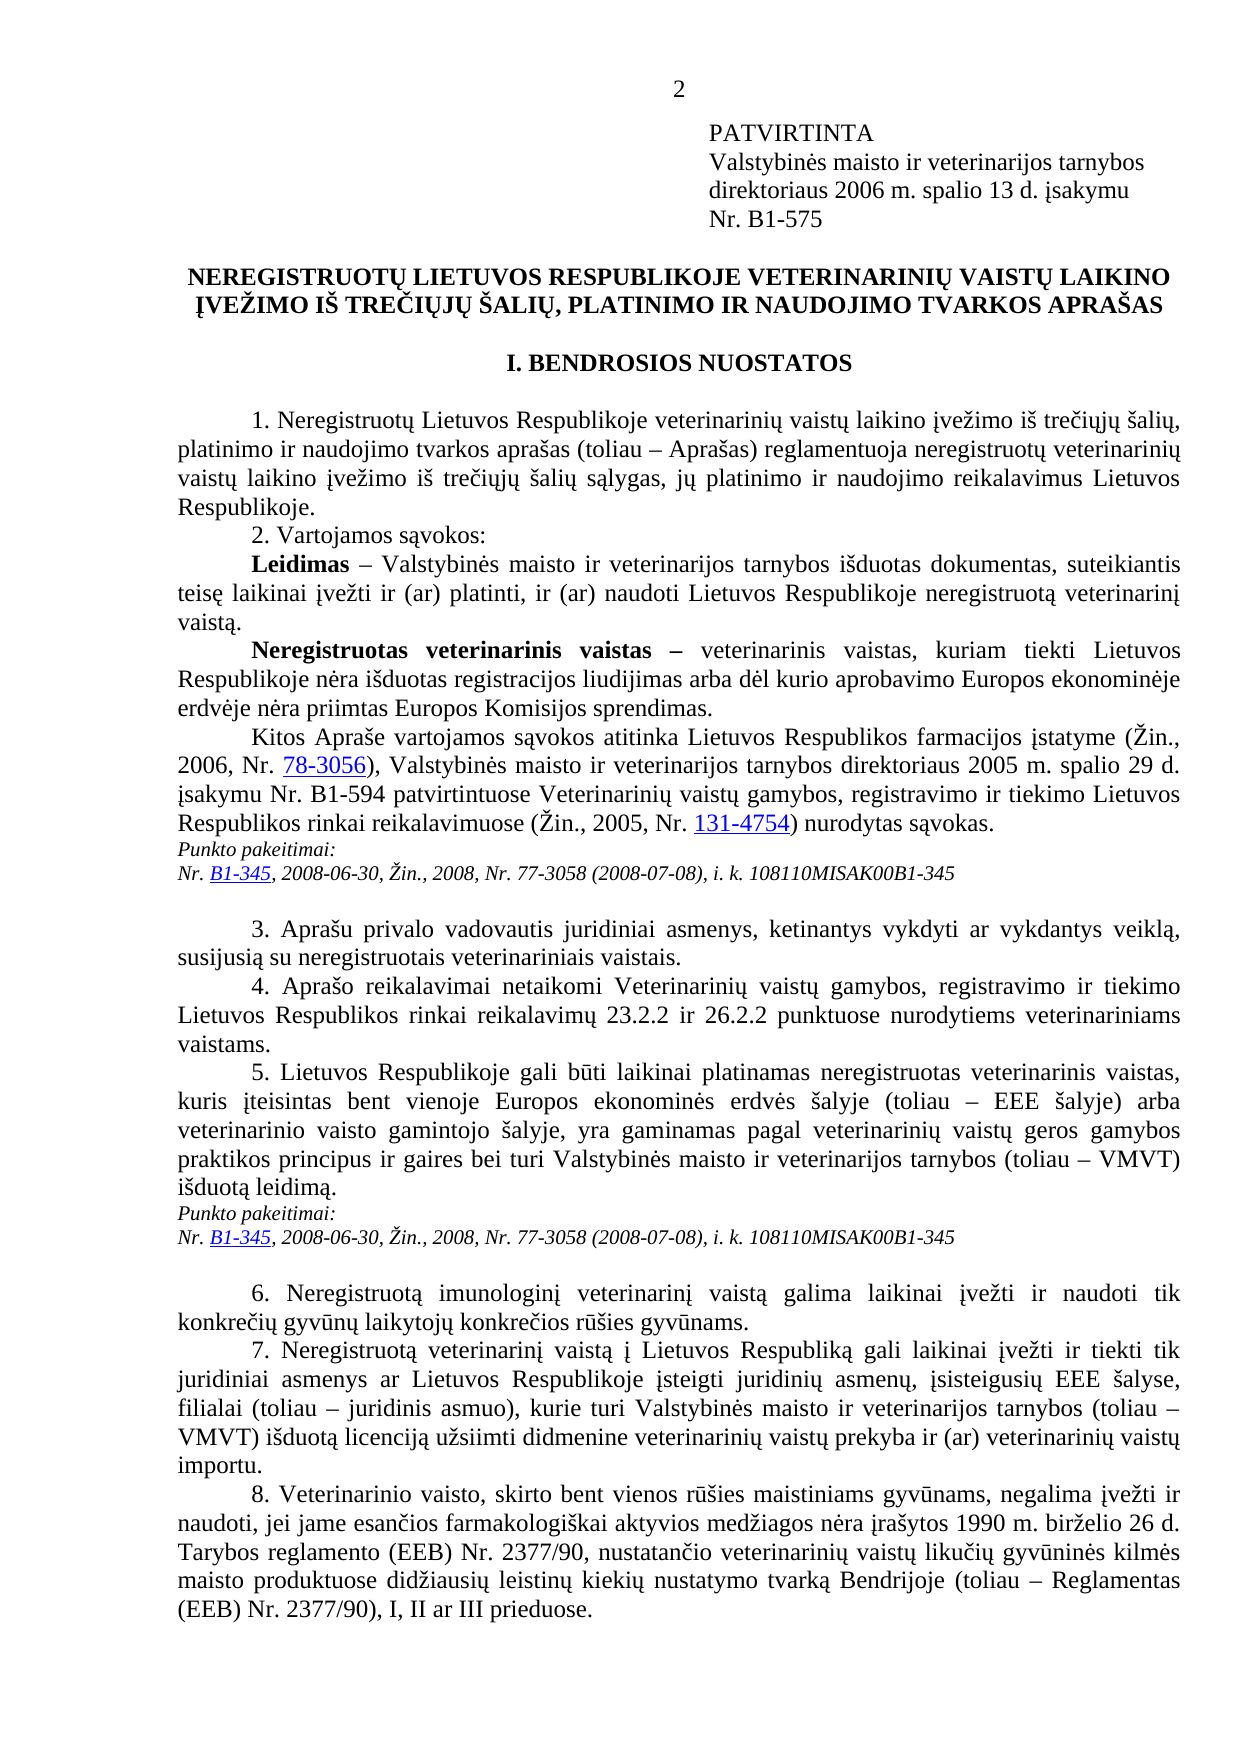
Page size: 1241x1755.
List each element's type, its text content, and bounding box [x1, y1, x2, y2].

text Nr. B1-345, 2008-06-30, Žin., 2008, Nr. 77-3058 (2008-07-08), i. k. 108110MISAK00B1-345 [177, 861, 1181, 885]
text 3. Aprašu privalo vadovautis juridiniai asmenys, ketinantys vykdyti ar vykdantys veiklą, susijusią su neregistruotais veterinariniais vaistais. [177, 914, 1181, 971]
text NEREGISTRUOTŲ LIETUVOS RESPUBLIKOJE VETERINARINIŲ VAISTŲ LAIKINO ĮVEŽIMO IŠ TREČIŲJŲ ŠALIŲ, PLATINIMO IR NAUDOJIMO TVARKOS APRAŠAS [177, 262, 1181, 319]
text PATVIRTINTA [709, 118, 1181, 147]
text 7. Neregistruotą veterinarinį vaistą į Lietuvos Respubliką gali laikinai įvežti ir tiekti tik juridiniai asmenys ar Lietuvos Respublikoje įsteigti juridinių asmenų, įsisteigusių EEE šalyse, filialai (toliau – juridinis asmuo), kurie turi Valstybinės maisto ir veterinarijos tarnybos (toliau – VMVT) išduotą licenciją užsiimti didmenine veterinarinių vaistų prekyba ir (ar) veterinarinių vaistų importu. [177, 1336, 1181, 1479]
text 1. Neregistruotų Lietuvos Respublikoje veterinarinių vaistų laikino įvežimo iš trečiųjų šalių, platinimo ir naudojimo tvarkos aprašas (toliau – Aprašas) reglamentuoja neregistruotų veterinarinių vaistų laikino įvežimo iš trečiųjų šalių sąlygas, jų platinimo ir naudojimo reikalavimus Lietuvos Respublikoje. [177, 406, 1181, 521]
text 4. Aprašo reikalavimai netaikomi Veterinarinių vaistų gamybos, registravimo ir tiekimo Lietuvos Respublikos rinkai reikalavimų 23.2.2 ir 26.2.2 punktuose nurodytiems veterinariniams vaistams. [177, 971, 1181, 1057]
text direktoriaus 2006 m. spalio 13 d. įsakymu [709, 176, 1181, 204]
text Nr. B1-345, 2008-06-30, Žin., 2008, Nr. 77-3058 (2008-07-08), i. k. 108110MISAK00B1-345 [177, 1225, 1181, 1249]
text Nr. B1-575 [709, 204, 1181, 233]
text Neregistruotas veterinarinis vaistas – veterinarinis vaistas, kuriam tiekti Lietuvos Respublikoje nėra išduotas registracijos liudijimas arba dėl kurio aprobavimo Europos ekonominėje erdvėje nėra priimtas Europos Komisijos sprendimas. [177, 636, 1181, 722]
text 5. Lietuvos Respublikoje gali būti laikinai platinamas neregistruotas veterinarinis vaistas, kuris įteisintas bent vienoje Europos ekonominės erdvės šalyje (toliau – EEE šalyje) arba veterinarinio vaisto gamintojo šalyje, yra gaminamas pagal veterinarinių vaistų geros gamybos praktikos principus ir gaires bei turi Valstybinės maisto ir veterinarijos tarnybos (toliau – VMVT) išduotą leidimą. [177, 1057, 1181, 1201]
text 2. Vartojamos sąvokos: [177, 521, 1181, 549]
text 8. Veterinarinio vaisto, skirto bent vienos rūšies maistiniams gyvūnams, negalima įvežti ir naudoti, jei jame esančios farmakologiškai aktyvios medžiagos nėra įrašytos 1990 m. birželio 26 d. Tarybos reglamento (EEB) Nr. 2377/90, nustatančio veterinarinių vaistų likučių gyvūninės kilmės maisto produktuose didžiausių leistinų kiekių nustatymo tvarką Bendrijoje (toliau – Reglamentas (EEB) Nr. 2377/90), I, II ar III prieduose. [177, 1479, 1181, 1623]
text Kitos Apraše vartojamos sąvokos atitinka Lietuvos Respublikos farmacijos įstatyme (Žin., 2006, Nr. 78-3056), Valstybinės maisto ir veterinarijos tarnybos direktoriaus 2005 m. spalio 29 d. įsakymu Nr. B1-594 patvirtintuose Veterinarinių vaistų gamybos, registravimo ir tiekimo Lietuvos Respublikos rinkai reikalavimuose (Žin., 2005, Nr. 131-4754) nurodytas sąvokas. [177, 722, 1181, 837]
text Valstybinės maisto ir veterinarijos tarnybos [709, 147, 1181, 176]
text Punkto pakeitimai: [177, 837, 1181, 861]
text Leidimas – Valstybinės maisto ir veterinarijos tarnybos išduotas dokumentas, suteikiantis teisę laikinai įvežti ir (ar) platinti, ir (ar) naudoti Lietuvos Respublikoje neregistruotą veterinarinį vaistą. [177, 549, 1181, 636]
text I. BENDROSIOS NUOSTATOS [177, 348, 1181, 377]
text Punkto pakeitimai: [177, 1201, 1181, 1225]
text 6. Neregistruotą imunologinį veterinarinį vaistą galima laikinai įvežti ir naudoti tik konkrečių gyvūnų laikytojų konkrečios rūšies gyvūnams. [177, 1278, 1181, 1336]
